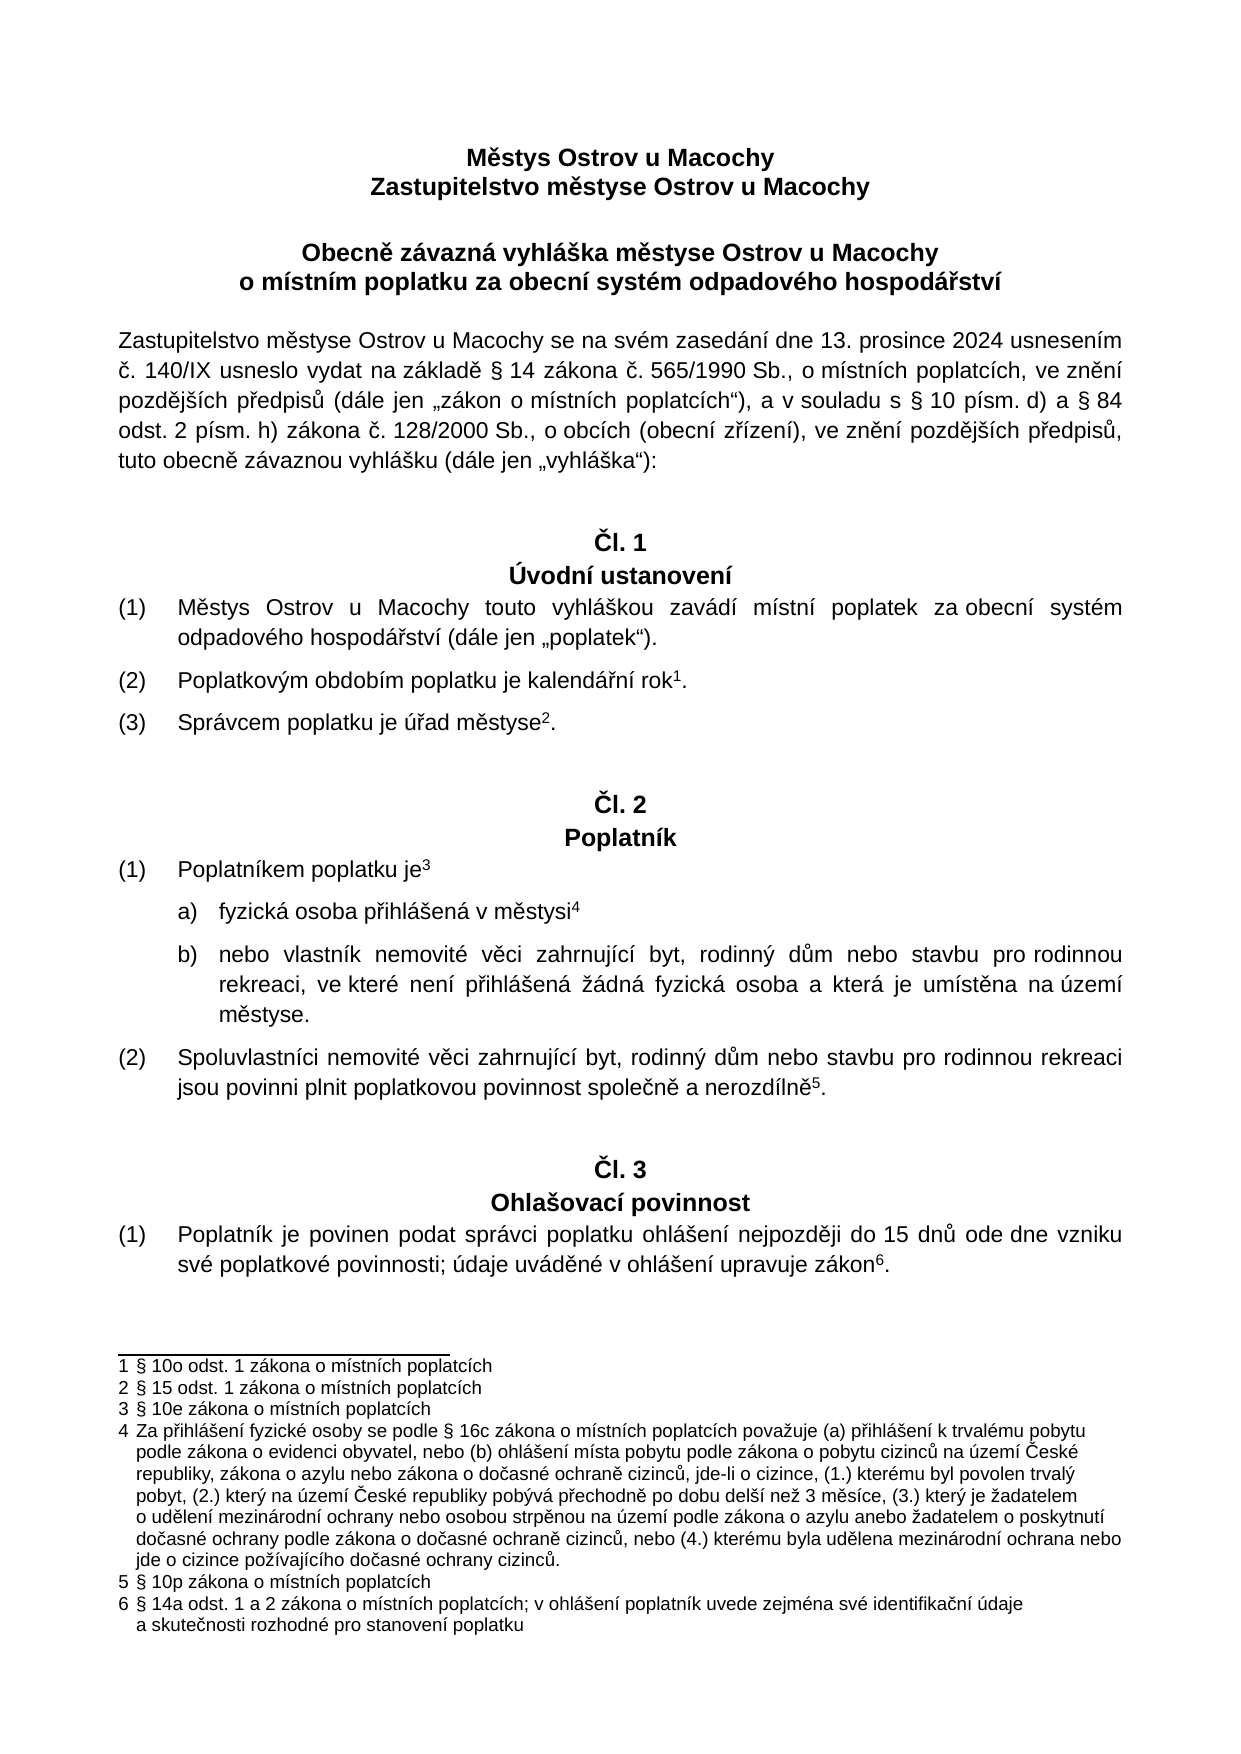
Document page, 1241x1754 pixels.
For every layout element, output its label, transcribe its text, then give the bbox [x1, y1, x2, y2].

subtitle Čl. 2 Poplatník [118, 789, 1122, 851]
subtitle Obecně závazná vyhláška městyse Ostrov u Macochy o místním poplatku za obecní systém odpadového hospodářství [118, 238, 1122, 295]
list Poplatníkem poplatku je [118, 856, 1122, 882]
list § 15 odst. 1 zákona o místních poplatcích [118, 1377, 1122, 1398]
list § 14a odst. 1 a 2 zákona o místních poplatcích; v ohlášení poplatník uvede zejména své identifikační údaje a skutečnosti rozhodné pro stanovení poplatku [118, 1592, 1122, 1635]
list Správcem poplatku je úřad městyse. [118, 709, 1122, 736]
list Poplatkovým obdobím poplatku je kalendářní rok. [118, 667, 1122, 693]
list § 10e zákona o místních poplatcích [118, 1398, 1122, 1420]
text Městys Ostrov u Macochy Zastupitelstvo městyse Ostrov u Macochy [118, 143, 1122, 201]
list Spoluvlastníci nemovité věci zahrnující byt, rodinný dům nebo stavbu pro rodinnou rekreaci jsou povinni plnit poplatkovou povinnost společně a nerozdílně. [118, 1044, 1122, 1101]
subtitle Čl. 3 Ohlašovací povinnost [118, 1154, 1122, 1216]
list fyzická osoba přihlášená v městysi [177, 898, 1122, 925]
list Poplatník je povinen podat správci poplatku ohlášení nejpozději do 15 dnů ode dne vzniku své poplatkové povinnosti; údaje uváděné v ohlášení upravuje zákon. [118, 1221, 1122, 1277]
list § 10o odst. 1 zákona o místních poplatcích [118, 1355, 1122, 1377]
list § 10p zákona o místních poplatcích [118, 1571, 1122, 1592]
list Za přihlášení fyzické osoby se podle § 16c zákona o místních poplatcích považuje (a) přihlášení k trvalému pobytu podle zákona o evidenci obyvatel, nebo (b) ohlášení místa pobytu podle zákona o pobytu cizinců na území České republiky, zákona o azylu nebo zákona o dočasné ochraně cizinců, jde-li o cizince, (1.) kterému byl povolen trvalý pobyt, (2.) který na území České republiky pobývá přechodně po dobu delší než 3 měsíce, (3.) který je žadatelem o udělení mezinárodní ochrany nebo osobou strpěnou na území podle zákona o azylu anebo žadatelem o poskytnutí dočasné ochrany podle zákona o dočasné ochraně cizinců, nebo (4.) kterému byla udělena mezinárodní ochrana nebo jde o cizince požívajícího dočasné ochrany cizinců. [118, 1420, 1122, 1571]
subtitle Čl. 1 Úvodní ustanovení [118, 528, 1122, 589]
text Zastupitelstvo městyse Ostrov u Macochy se na svém zasedání dne 13. prosince 2024 usnesením č. 140/IX usneslo vydat na základě § 14 zákona č. 565/1990 Sb., o místních poplatcích, ve znění pozdějších předpisů (dále jen „zákon o místních poplatcích“), a v souladu s § 10 písm. d) a § 84 odst. 2 písm. h) zákona č. 128/2000 Sb., o obcích (obecní zřízení), ve znění pozdějších předpisů, tuto obecně závaznou vyhlášku (dále jen „vyhláška“): [118, 327, 1122, 474]
list nebo vlastník nemovité věci zahrnující byt, rodinný dům nebo stavbu pro rodinnou rekreaci, ve které není přihlášená žádná fyzická osoba a která je umístěna na území městyse. [177, 941, 1122, 1028]
list Městys Ostrov u Macochy touto vyhláškou zavádí místní poplatek za obecní systém odpadového hospodářství (dále jen „poplatek“). [118, 594, 1122, 650]
